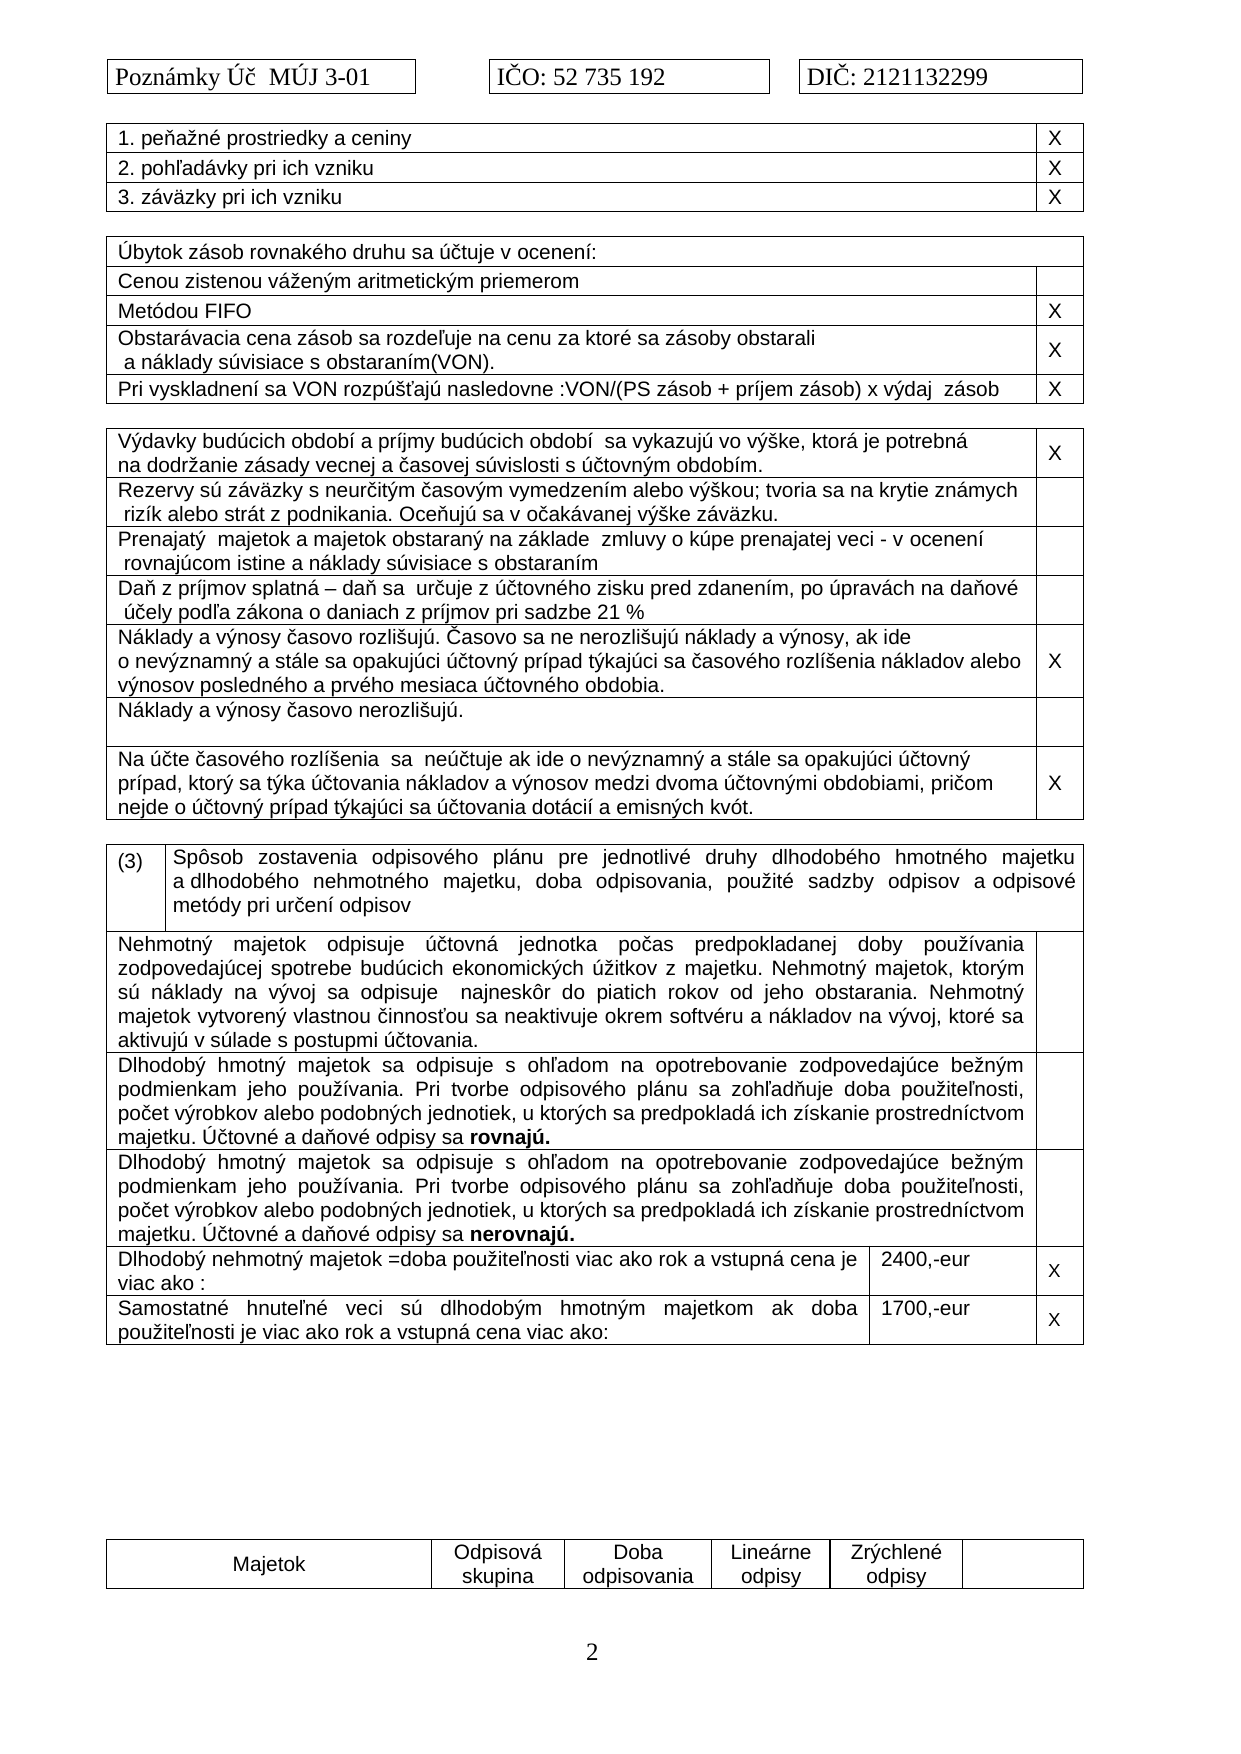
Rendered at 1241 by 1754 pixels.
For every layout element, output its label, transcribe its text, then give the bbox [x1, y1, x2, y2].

table_cell X [1037, 326, 1083, 374]
table_cell [1037, 576, 1083, 624]
table_cell 1700,-eur [870, 1296, 1036, 1343]
table_cell Dlhodobý hmotný majetok sa odpisuje s ohľadom na opotrebovanie zodpovedajúce bežným podmienkam jeho používania. Pri tvorbe odpisového plánu sa zohľadňuje doba použiteľnosti, počet výrobkov alebo podobných jednotiek, u ktorých sa predpokladá ich získanie prostredníctvom majetku. Účtovné a daňové odpisy sa rovnajú. [107, 1053, 1036, 1149]
table_header Spôsob zostavenia odpisového plánu pre jednotlivé druhy dlhodobého hmotného majetku a dlhodobého nehmotného majetku, doba odpisovania, použité sadzby odpisov a odpisové metódy pri určení odpisov [166, 845, 1083, 931]
table_cell 2. pohľadávky pri ich vzniku [107, 153, 1036, 182]
table_cell X [1037, 183, 1083, 211]
table_cell X [1037, 124, 1083, 152]
table_cell X [1037, 625, 1083, 697]
table_cell [1037, 267, 1083, 295]
table_cell Nehmotný majetok odpisuje účtovná jednotka počas predpokladanej doby používania zodpovedajúcej spotrebe budúcich ekonomických úžitkov z majetku. Nehmotný majetok, ktorým sú náklady na vývoj sa odpisuje najneskôr do piatich rokov od jeho obstarania. Nehmotný majetok vytvorený vlastnou činnosťou sa neaktivuje okrem softvéru a nákladov na vývoj, ktoré sa aktivujú v súlade s postupmi účtovania. [107, 932, 1036, 1052]
table_header Výdavky budúcich období a príjmy budúcich období sa vykazujú vo výške, ktorá je potrebná na dodržanie zásady vecnej a časovej súvislosti s účtovným obdobím. [107, 429, 1036, 477]
table_cell X [1037, 747, 1083, 819]
table_header Úbytok zásob rovnakého druhu sa účtuje v ocenení: [107, 237, 1083, 266]
table_cell 3. záväzky pri ich vzniku [107, 183, 1036, 211]
table_header [107, 845, 165, 931]
table_cell 1. peňažné prostriedky a ceniny [107, 124, 1036, 152]
table_cell Pri vyskladnení sa VON rozpúšťajú nasledovne :VON/(PS zásob + príjem zásob) x výdaj zásob [107, 375, 1036, 403]
table_cell X [1037, 1247, 1083, 1294]
table_cell Prenajatý majetok a majetok obstaraný na základe zmluvy o kúpe prenajatej veci - v ocenení rovnajúcom istine a náklady súvisiace s obstaraním [107, 527, 1036, 575]
table_cell Dlhodobý nehmotný majetok =doba použiteľnosti viac ako rok a vstupná cena je viac ako : [107, 1247, 869, 1294]
table_header X [1037, 429, 1083, 477]
table_cell [1037, 932, 1083, 1052]
table_cell [1037, 527, 1083, 575]
table_cell Náklady a výnosy časovo rozlišujú. Časovo sa ne nerozlišujú náklady a výnosy, ak ide o nevýznamný a stále sa opakujúci účtovný prípad týkajúci sa časového rozlíšenia nákladov alebo výnosov posledného a prvého mesiaca účtovného obdobia. [107, 625, 1036, 697]
table_cell X [1037, 1296, 1083, 1343]
table_cell Obstarávacia cena zásob sa rozdeľuje na cenu za ktoré sa zásoby obstarali a náklady súvisiace s obstaraním(VON). [107, 326, 1036, 374]
table_cell Rezervy sú záväzky s neurčitým časovým vymedzením alebo výškou; tvoria sa na krytie známych rizík alebo strát z podnikania. Oceňujú sa v očakávanej výške záväzku. [107, 478, 1036, 526]
table_cell Na účte časového rozlíšenia sa neúčtuje ak ide o nevýznamný a stále sa opakujúci účtovný prípad, ktorý sa týka účtovania nákladov a výnosov medzi dvoma účtovnými obdobiami, pričom nejde o účtovný prípad týkajúci sa účtovania dotácií a emisných kvót. [107, 747, 1036, 819]
table_header [963, 1540, 1083, 1588]
table_cell X [1037, 296, 1083, 325]
table_header Zrýchlené odpisy [831, 1540, 962, 1588]
table_cell Náklady a výnosy časovo nerozlišujú. [107, 698, 1036, 746]
table_cell Cenou zistenou váženým aritmetickým priemerom [107, 267, 1036, 295]
table_cell Metódou FIFO [107, 296, 1036, 325]
table_cell Daň z príjmov splatná – daň sa určuje z účtovného zisku pred zdanením, po úpravách na daňové účely podľa zákona o daniach z príjmov pri sadzbe 21 % [107, 576, 1036, 624]
table_cell Samostatné hnuteľné veci sú dlhodobým hmotným majetkom ak doba použiteľnosti je viac ako rok a vstupná cena viac ako: [107, 1296, 869, 1343]
table_cell [1037, 1053, 1083, 1149]
table_header Lineárne odpisy [712, 1540, 829, 1588]
table_cell Dlhodobý hmotný majetok sa odpisuje s ohľadom na opotrebovanie zodpovedajúce bežným podmienkam jeho používania. Pri tvorbe odpisového plánu sa zohľadňuje doba použiteľnosti, počet výrobkov alebo podobných jednotiek, u ktorých sa predpokladá ich získanie prostredníctvom majetku. Účtovné a daňové odpisy sa nerovnajú. [107, 1150, 1036, 1246]
table_cell 2400,-eur [870, 1247, 1036, 1294]
table_cell [1037, 1150, 1083, 1246]
table_cell [1037, 478, 1083, 526]
table_header Doba odpisovania [565, 1540, 711, 1588]
table_cell [1037, 698, 1083, 746]
table_cell X [1037, 153, 1083, 182]
table_cell X [1037, 375, 1083, 403]
table_header Majetok [107, 1540, 431, 1588]
table_header Odpisová skupina [432, 1540, 564, 1588]
